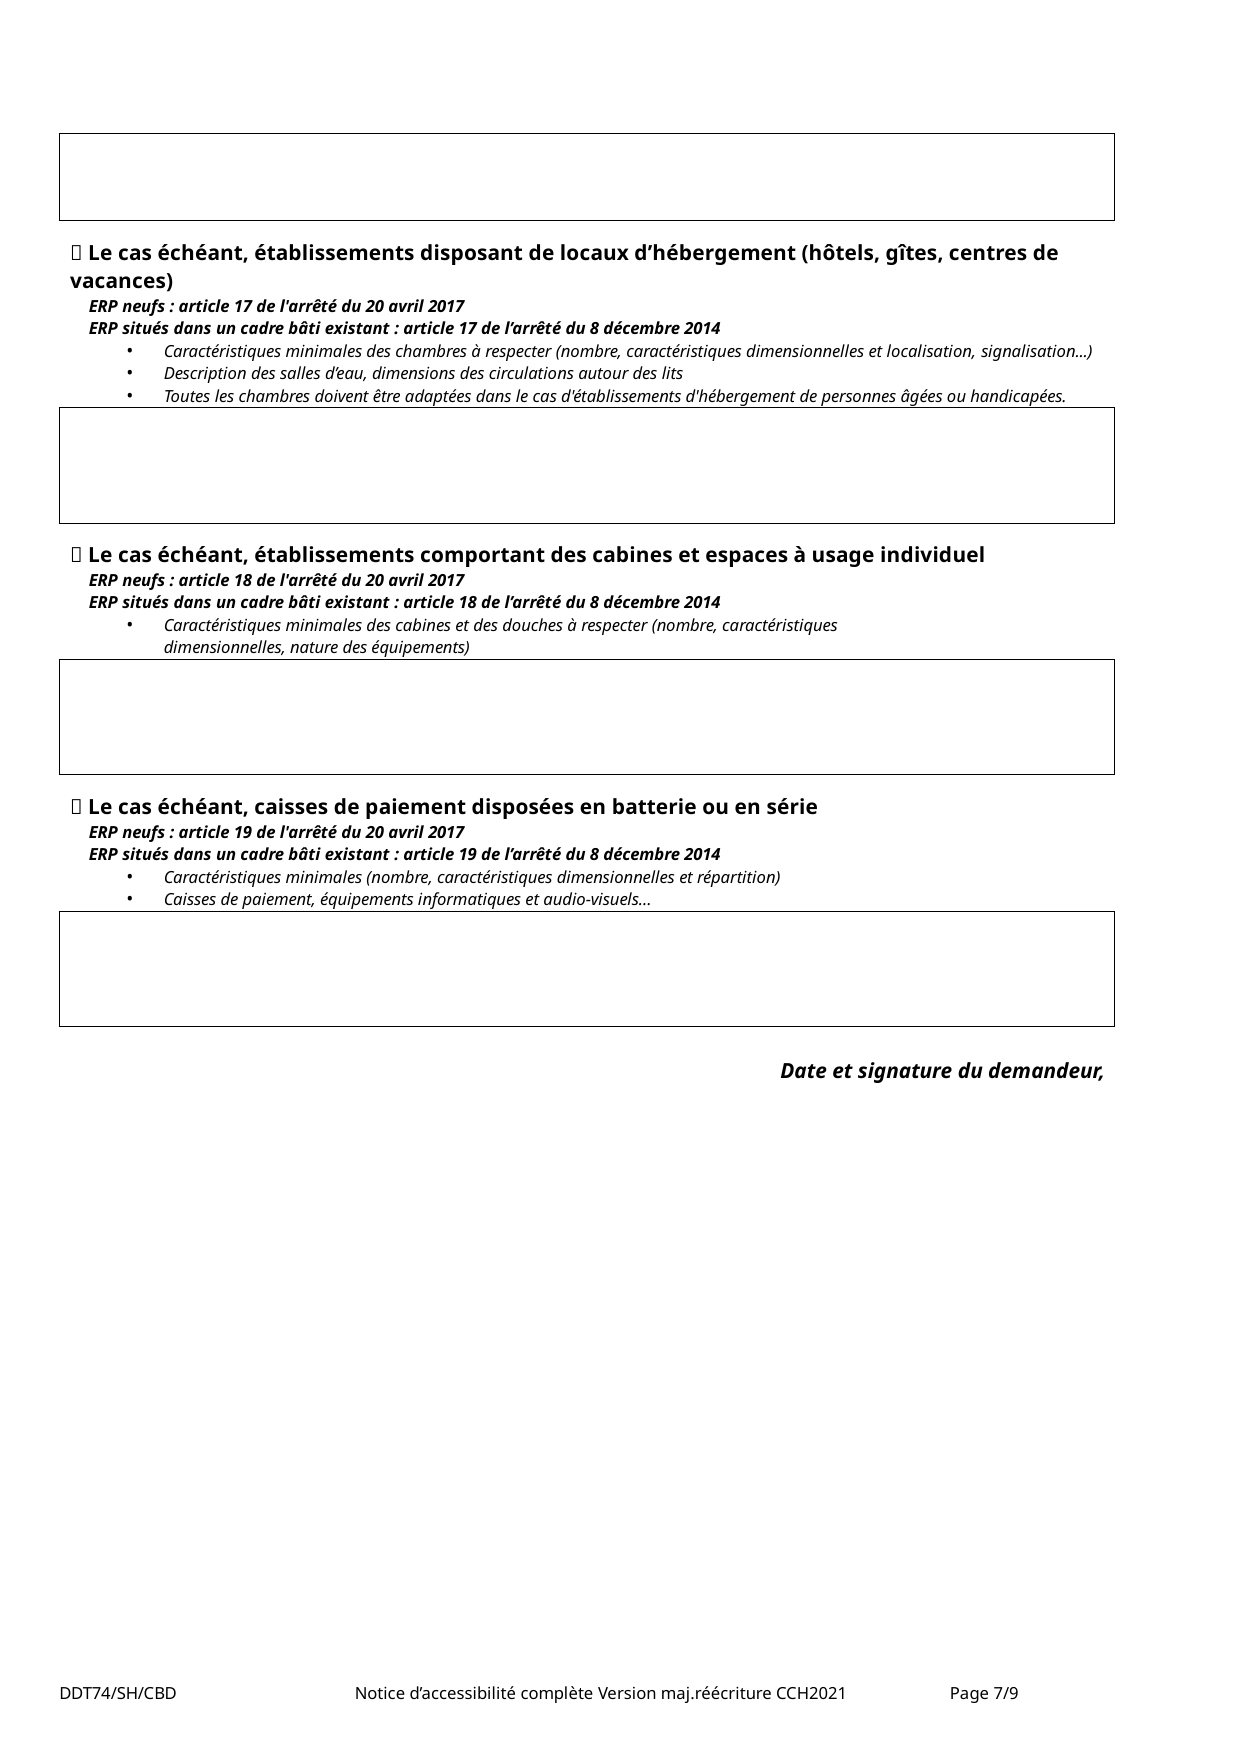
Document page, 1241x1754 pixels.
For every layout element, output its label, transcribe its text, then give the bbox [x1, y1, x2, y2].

list Description des salles d’eau, dimensions des circulations autour des lits [126, 362, 1166, 385]
text ERP situés dans un cadre bâti existant : article 19 de l’arrêté du 8 décembre 2014 [88, 843, 1154, 866]
table_header [60, 134, 1114, 219]
text Date et signature du demandeur, [209, 1056, 1107, 1084]
text  Le cas échéant, établissements disposant de locaux d’hébergement (hôtels, gîtes, centres de vacances) [70, 238, 1152, 295]
list Caractéristiques minimales des chambres à respecter (nombre, caractéristiques dimensionnelles et localisation, signalisation...) [126, 340, 1166, 362]
table_header [60, 408, 1114, 522]
list dimensionnelles, nature des équipements) [126, 636, 1166, 659]
text ERP neufs : article 19 de l'arrêté du 20 avril 2017 [88, 821, 1154, 843]
text ERP neufs : article 18 de l'arrêté du 20 avril 2017 [88, 569, 1154, 591]
text ERP situés dans un cadre bâti existant : article 17 de l’arrêté du 8 décembre 2014 [88, 317, 1107, 340]
list Caisses de paiement, équipements informatiques et audio-visuels… [126, 888, 1166, 911]
text  Le cas échéant, caisses de paiement disposées en batterie ou en série [70, 792, 1152, 821]
table_header [60, 912, 1114, 1026]
text  Le cas échéant, établissements comportant des cabines et espaces à usage individuel [70, 540, 1152, 569]
list Caractéristiques minimales des cabines et des douches à respecter (nombre, caractéristiques [126, 614, 1166, 636]
list Caractéristiques minimales (nombre, caractéristiques dimensionnelles et répartition) [126, 866, 1166, 888]
table_header [60, 660, 1114, 774]
text ERP neufs : article 17 de l'arrêté du 20 avril 2017 [88, 295, 1107, 317]
text ERP situés dans un cadre bâti existant : article 18 de l’arrêté du 8 décembre 2014 [88, 591, 1154, 614]
list Toutes les chambres doivent être adaptées dans le cas d'établissements d'hébergement de personnes âgées ou handicapées. [126, 385, 1166, 407]
